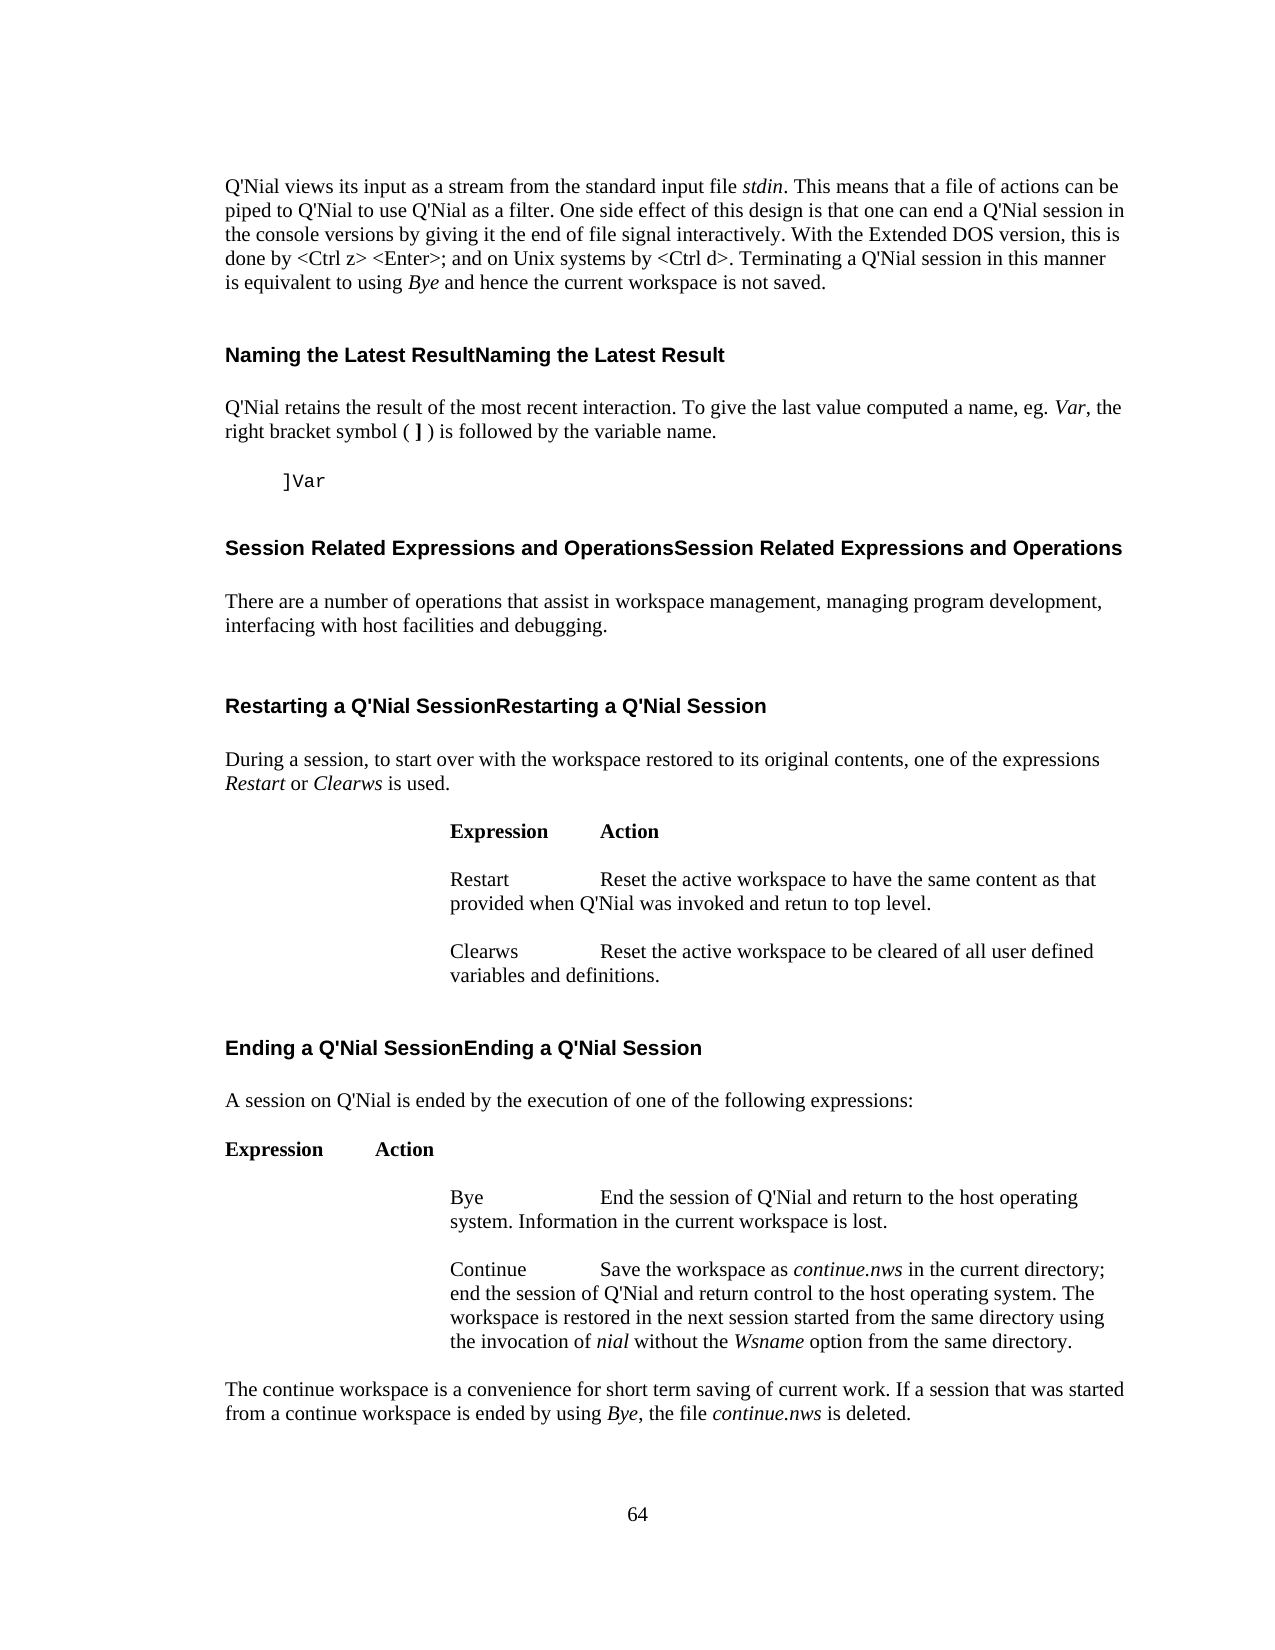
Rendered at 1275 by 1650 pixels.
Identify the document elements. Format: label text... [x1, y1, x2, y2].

list The continue workspace is a convenience for short term saving of current work. If a session that was started from a continue workspace is ended by using Bye, the file continue.nws is deleted. [150, 1377, 1125, 1425]
list Bye End the session of Q'Nial and return to the host operating system. Information in the current workspace is lost. [225, 1184, 1125, 1233]
list Restart Reset the active workspace to have the same content as that provided when Q'Nial was invoked and retun to top level. [225, 867, 1125, 915]
list A session on Q'Nial is ended by the execution of one of the following expressions: [150, 1088, 1125, 1112]
list Expression Action [150, 1136, 1125, 1161]
list Clearws Reset the active workspace to be cleared of all user defined variables and definitions. [225, 939, 1125, 987]
list There are a number of operations that assist in workspace management, managing program development, interfacing with host facilities and debugging. [150, 588, 1125, 637]
list Continue Save the workspace as continue.nws in the current directory; end the session of Q'Nial and return control to the host operating system. The workspace is restored in the next session started from the same directory using the invocation of nial without the Ws­name option from the same direc­tory. [225, 1257, 1125, 1353]
list Ending a Q'Nial SessionEnding a Q'Nial Session [150, 1036, 1125, 1059]
list Naming the Latest ResultNaming the Latest Result [150, 342, 1125, 366]
list Q'Nial views its input as a stream from the standard input file stdin. This means that a file of actions can be piped to Q'Nial to use Q'Nial as a filter. One side effect of this design is that one can end a Q'Nial session in the console versions by giving it the end of file signal interactively. With the Extended DOS version, this is done by <Ctrl z> <Enter>; and on Unix systems by <Ctrl d>. Terminating a Q'Nial session in this manner is equivalent to using Bye and hence the current workspace is not saved. [150, 174, 1125, 294]
list Expression Action [225, 819, 1125, 843]
list During a session, to start over with the workspace restored to its original contents, one of the expressions Restart or Clearws is used. [150, 747, 1125, 795]
list Restarting a Q'Nial SessionRestarting a Q'Nial Session­ [150, 694, 1125, 718]
list Q'Nial retains the result of the most recent interaction. To give the last value computed a name, eg. Var, the right bracket symbol ( ] ) is followed by the variable name. [150, 395, 1125, 443]
list ]Var [150, 472, 1125, 493]
list Session Related Expressions and OperationsSession Related Expressions and Operations [150, 536, 1125, 560]
